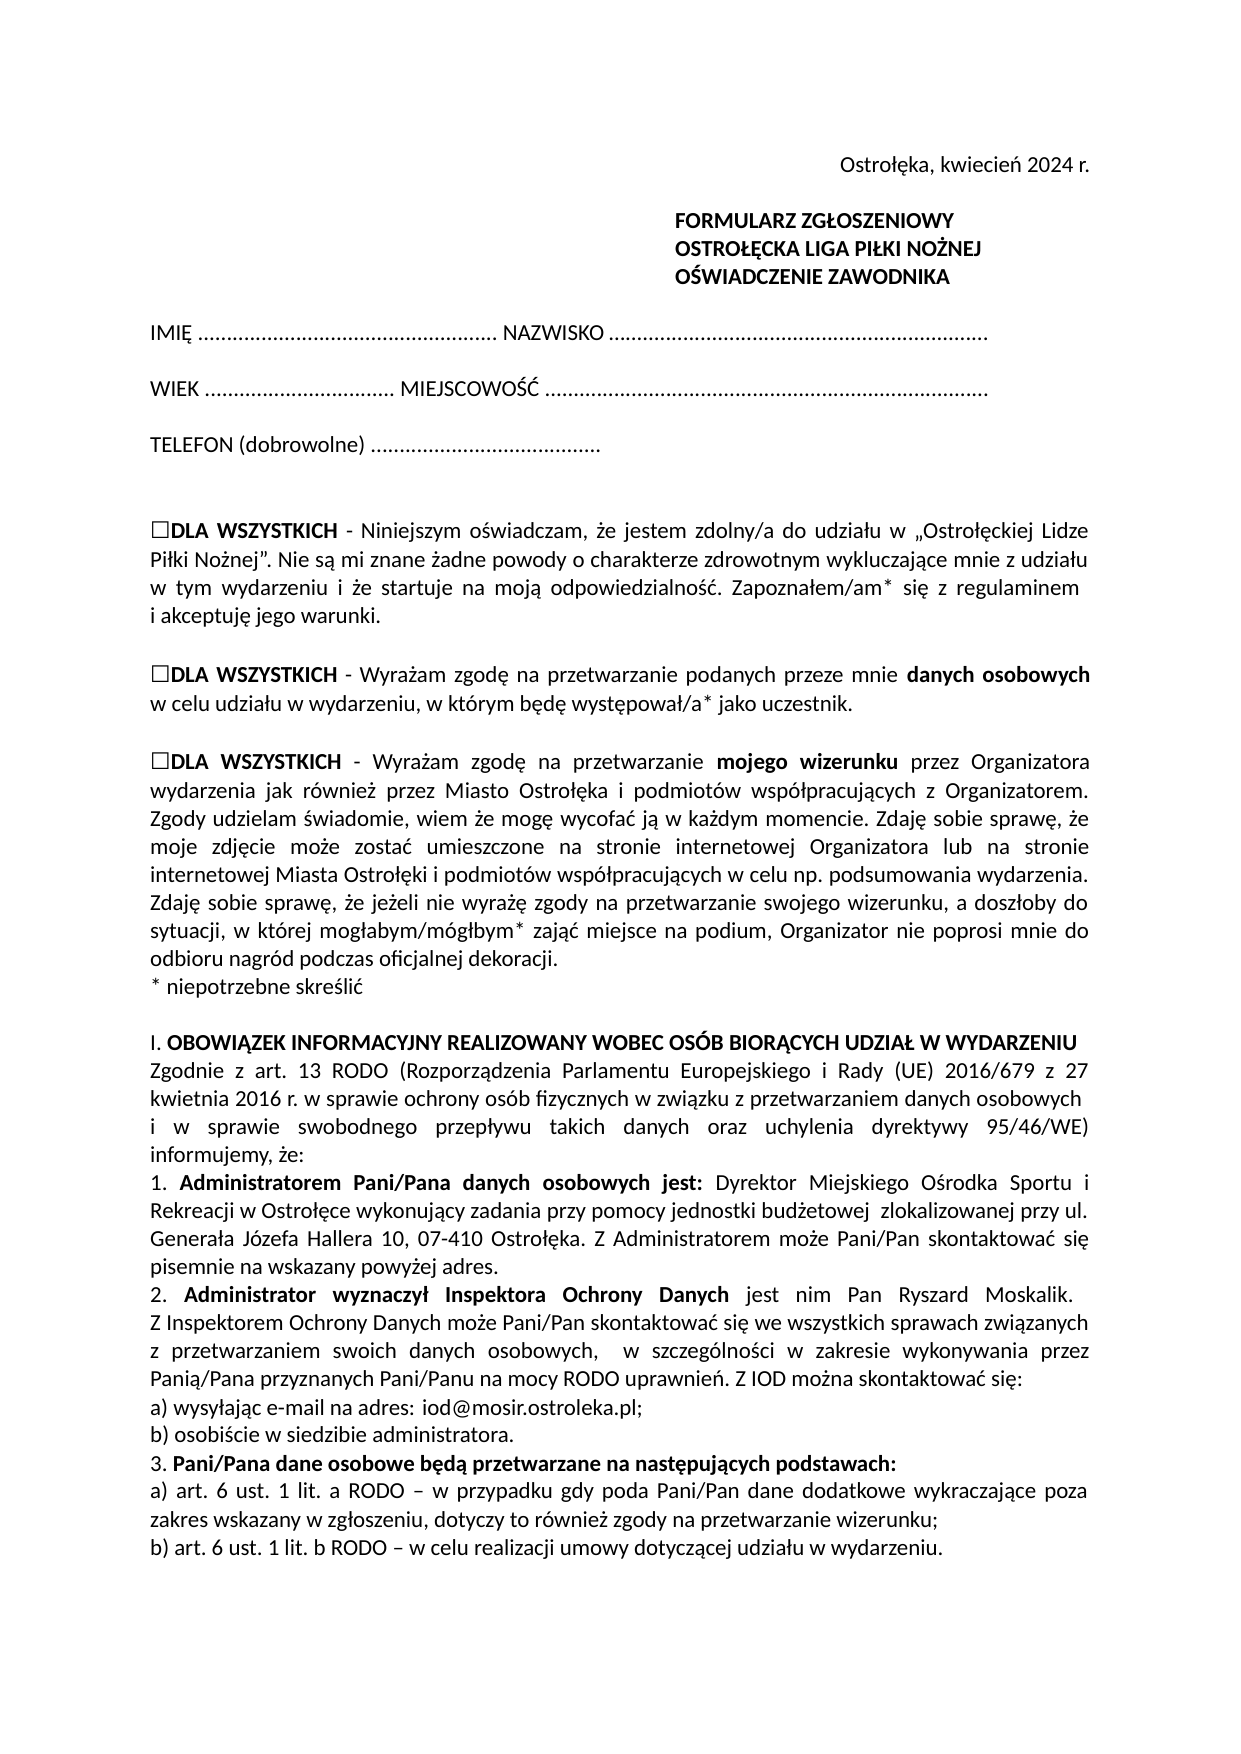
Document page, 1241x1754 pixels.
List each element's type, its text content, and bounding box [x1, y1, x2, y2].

text TELEFON (dobrowolne) ........................................ [150, 430, 1090, 458]
text * niepotrzebne skreślić [150, 972, 1090, 1000]
text Zgodnie z art. 13 RODO (Rozporządzenia Parlamentu Europejskiego i Rady (UE) 2016/679 z 27 kwietnia 2016 r. w sprawie ochrony osób fizycznych w związku z przetwarzaniem danych osobowych i w sprawie swobodnego przepływu takich danych oraz uchylenia dyrektywy 95/46/WE) informujemy, że: [150, 1056, 1090, 1168]
text Ostrołęka, kwiecień 2024 r. [519, 150, 1090, 178]
text a) wysyłając e-mail na adres: iod@mosir.ostroleka.pl; [150, 1393, 1090, 1421]
text b) osobiście w siedzibie administratora. [150, 1421, 1090, 1449]
text a) art. 6 ust. 1 lit. a RODO – w przypadku gdy poda Pani/Pan dane dodatkowe wykraczające poza zakres wskazany w zgłoszeniu, dotyczy to również zgody na przetwarzanie wizerunku; [150, 1477, 1090, 1533]
text FORMULARZ ZGŁOSZENIOWY [601, 206, 1090, 234]
text 2. Administrator wyznaczył Inspektora Ochrony Danych jest nim Pan Ryszard Moskalik. Z Inspektorem Ochrony Danych może Pani/Pan skontaktować się we wszystkich sprawach związanych z przetwarzaniem swoich danych osobowych, w szczególności w zakresie wykonywania przez Panią/Pana przyznanych Pani/Panu na mocy RODO uprawnień. Z IOD można skontaktować się: [150, 1281, 1090, 1393]
text 1. Administratorem Pani/Pana danych osobowych jest: Dyrektor Miejskiego Ośrodka Sportu i Rekreacji w Ostrołęce wykonujący zadania przy pomocy jednostki budżetowej zlokalizowanej przy ul. Generała Józefa Hallera 10, 07-410 Ostrołęka. Z Administratorem może Pani/Pan skontaktować się pisemnie na wskazany powyżej adres. [150, 1168, 1090, 1281]
text OSTROŁĘCKA LIGA PIŁKI NOŻNEJ [601, 234, 1090, 262]
text b) art. 6 ust. 1 lit. b RODO – w celu realizacji umowy dotyczącej udziału w wydarzeniu. [150, 1533, 1090, 1561]
text IMIĘ .................................................... NAZWISKO …............................................................... [150, 318, 1090, 346]
text I. OBOWIĄZEK INFORMACYJNY REALIZOWANY WOBEC OSÓB BIORĄCYCH UDZIAŁ W WYDARZENIU [150, 1028, 1090, 1056]
text ☐DLA WSZYSTKICH - Niniejszym oświadczam, że jestem zdolny/a do udziału w „Ostrołęckiej Lidze Piłki Nożnej”. Nie są mi znane żadne powody o charakterze zdrowotnym wykluczające mnie z udziału w tym wydarzeniu i że startuje na moją odpowiedzialność. Zapoznałem/am* się z regulaminem i akceptuję jego warunki. [150, 514, 1090, 629]
text ☐DLA WSZYSTKICH - Wyrażam zgodę na przetwarzanie podanych przeze mnie danych osobowych w celu udziału w wydarzeniu, w którym będę występował/a* jako uczestnik. [150, 658, 1090, 717]
text 3. Pani/Pana dane osobowe będą przetwarzane na następujących podstawach: [150, 1449, 1090, 1477]
text ☐DLA WSZYSTKICH - Wyrażam zgodę na przetwarzanie mojego wizerunku przez Organizatora wydarzenia jak również przez Miasto Ostrołęka i podmiotów współpracujących z Organizatorem. Zgody udzielam świadomie, wiem że mogę wycofać ją w każdym momencie. Zdaję sobie sprawę, że moje zdjęcie może zostać umieszczone na stronie internetowej Organizatora lub na stronie internetowej Miasta Ostrołęki i podmiotów współpracujących w celu np. podsumowania wydarzenia. Zdaję sobie sprawę, że jeżeli nie wyrażę zgody na przetwarzanie swojego wizerunku, a doszłoby do sytuacji, w której mogłabym/mógłbym* zająć miejsce na podium, Organizator nie poprosi mnie do odbioru nagród podczas oficjalnej dekoracji. [150, 745, 1090, 972]
text WIEK ................................. MIEJSCOWOŚĆ ............................................................................. [150, 374, 1090, 402]
text OŚWIADCZENIE ZAWODNIKA [601, 262, 1090, 290]
